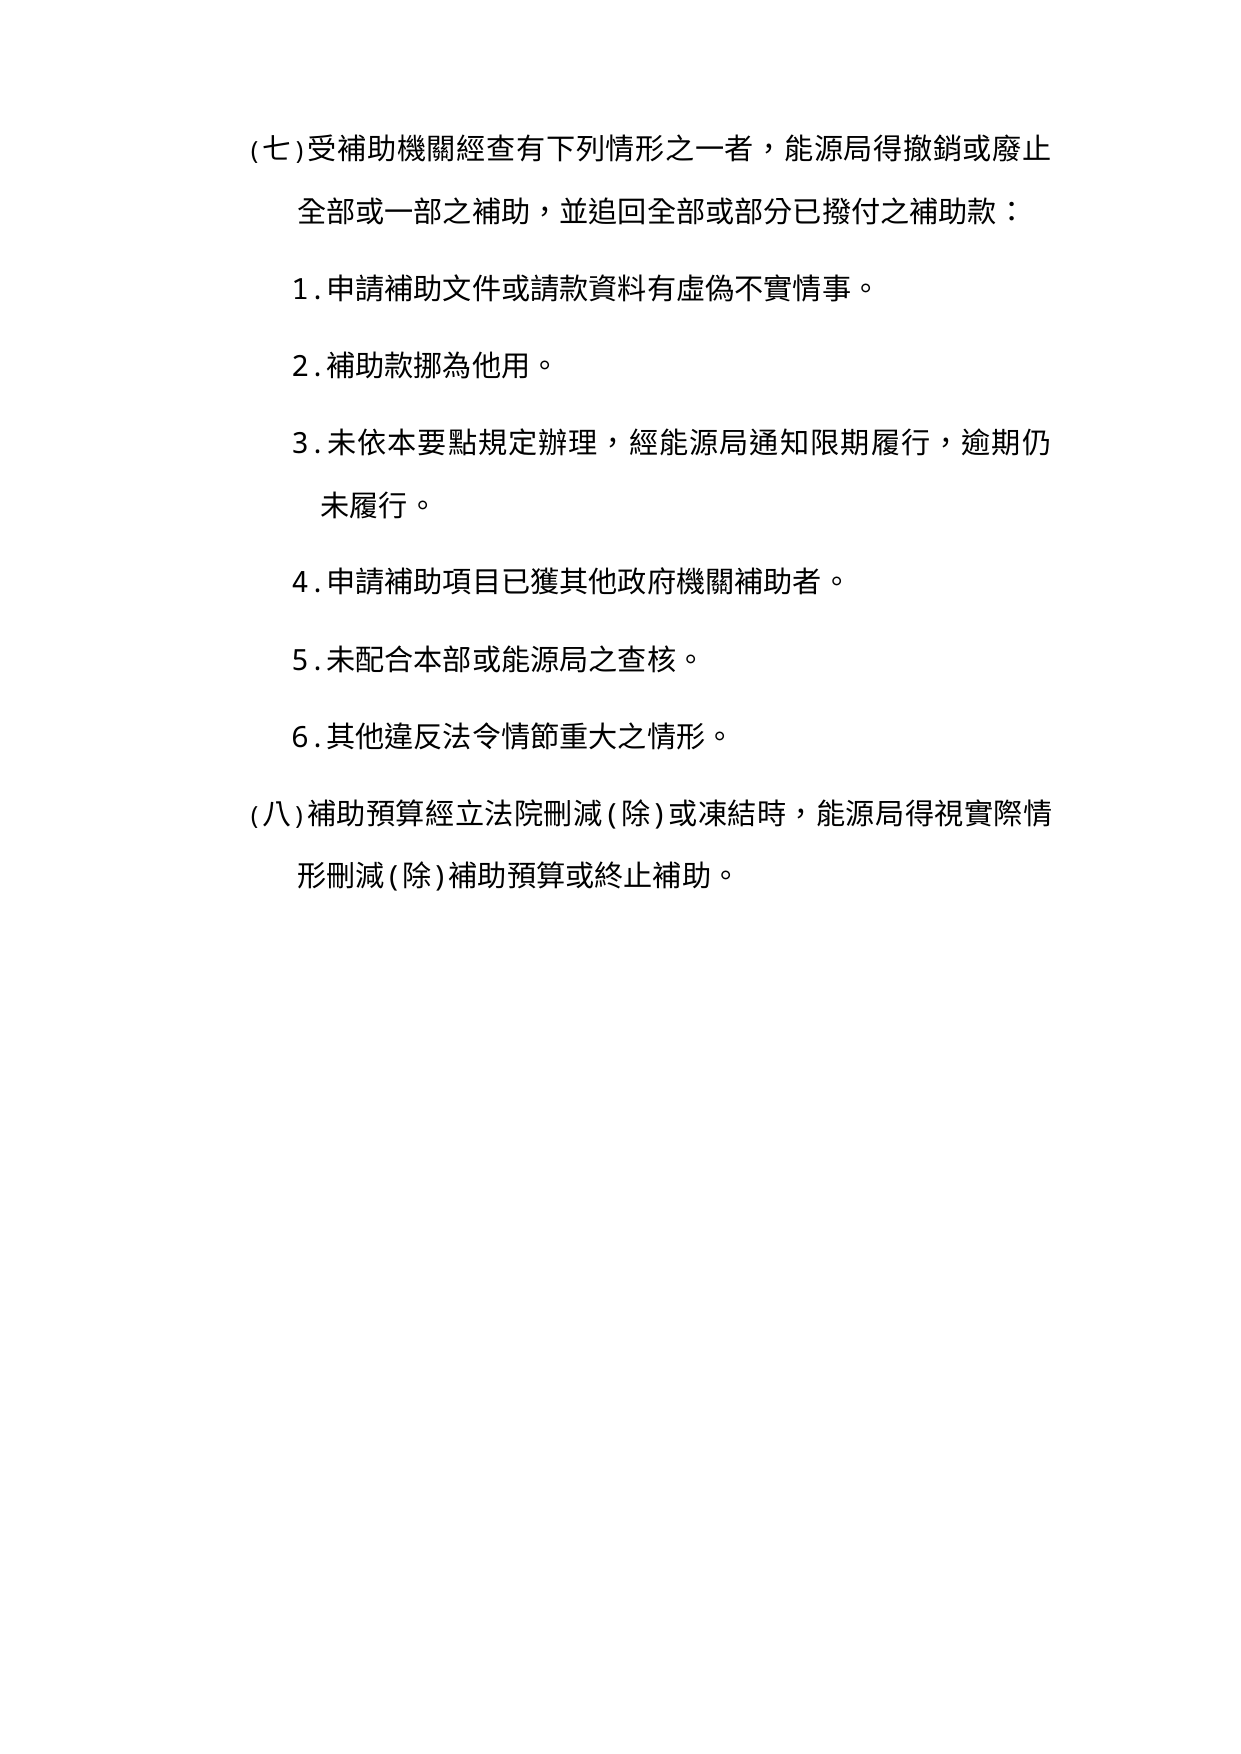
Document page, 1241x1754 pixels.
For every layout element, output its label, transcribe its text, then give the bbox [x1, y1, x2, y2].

text 1.申請補助文件或請款資料有虛偽不實情事。 [291, 245, 1053, 307]
text 4.申請補助項目已獲其他政府機關補助者。 [291, 539, 1053, 601]
text 3.未依本要點規定辦理，經能源局通知限期履行，逾期仍未履行。 [291, 399, 1053, 524]
text (七)受補助機關經查有下列情形之一者，能源局得撤銷或廢止全部或一部之補助，並追回全部或部分已撥付之補助款： [247, 105, 1053, 230]
text (八)補助預算經立法院刪減(除)或凍結時，能源局得視實際情形刪減(除)補助預算或終止補助。 [247, 770, 1053, 895]
text 6.其他違反法令情節重大之情形。 [291, 693, 1053, 755]
text 2.補助款挪為他用。 [291, 322, 1053, 384]
text 5.未配合本部或能源局之查核。 [291, 616, 1053, 678]
